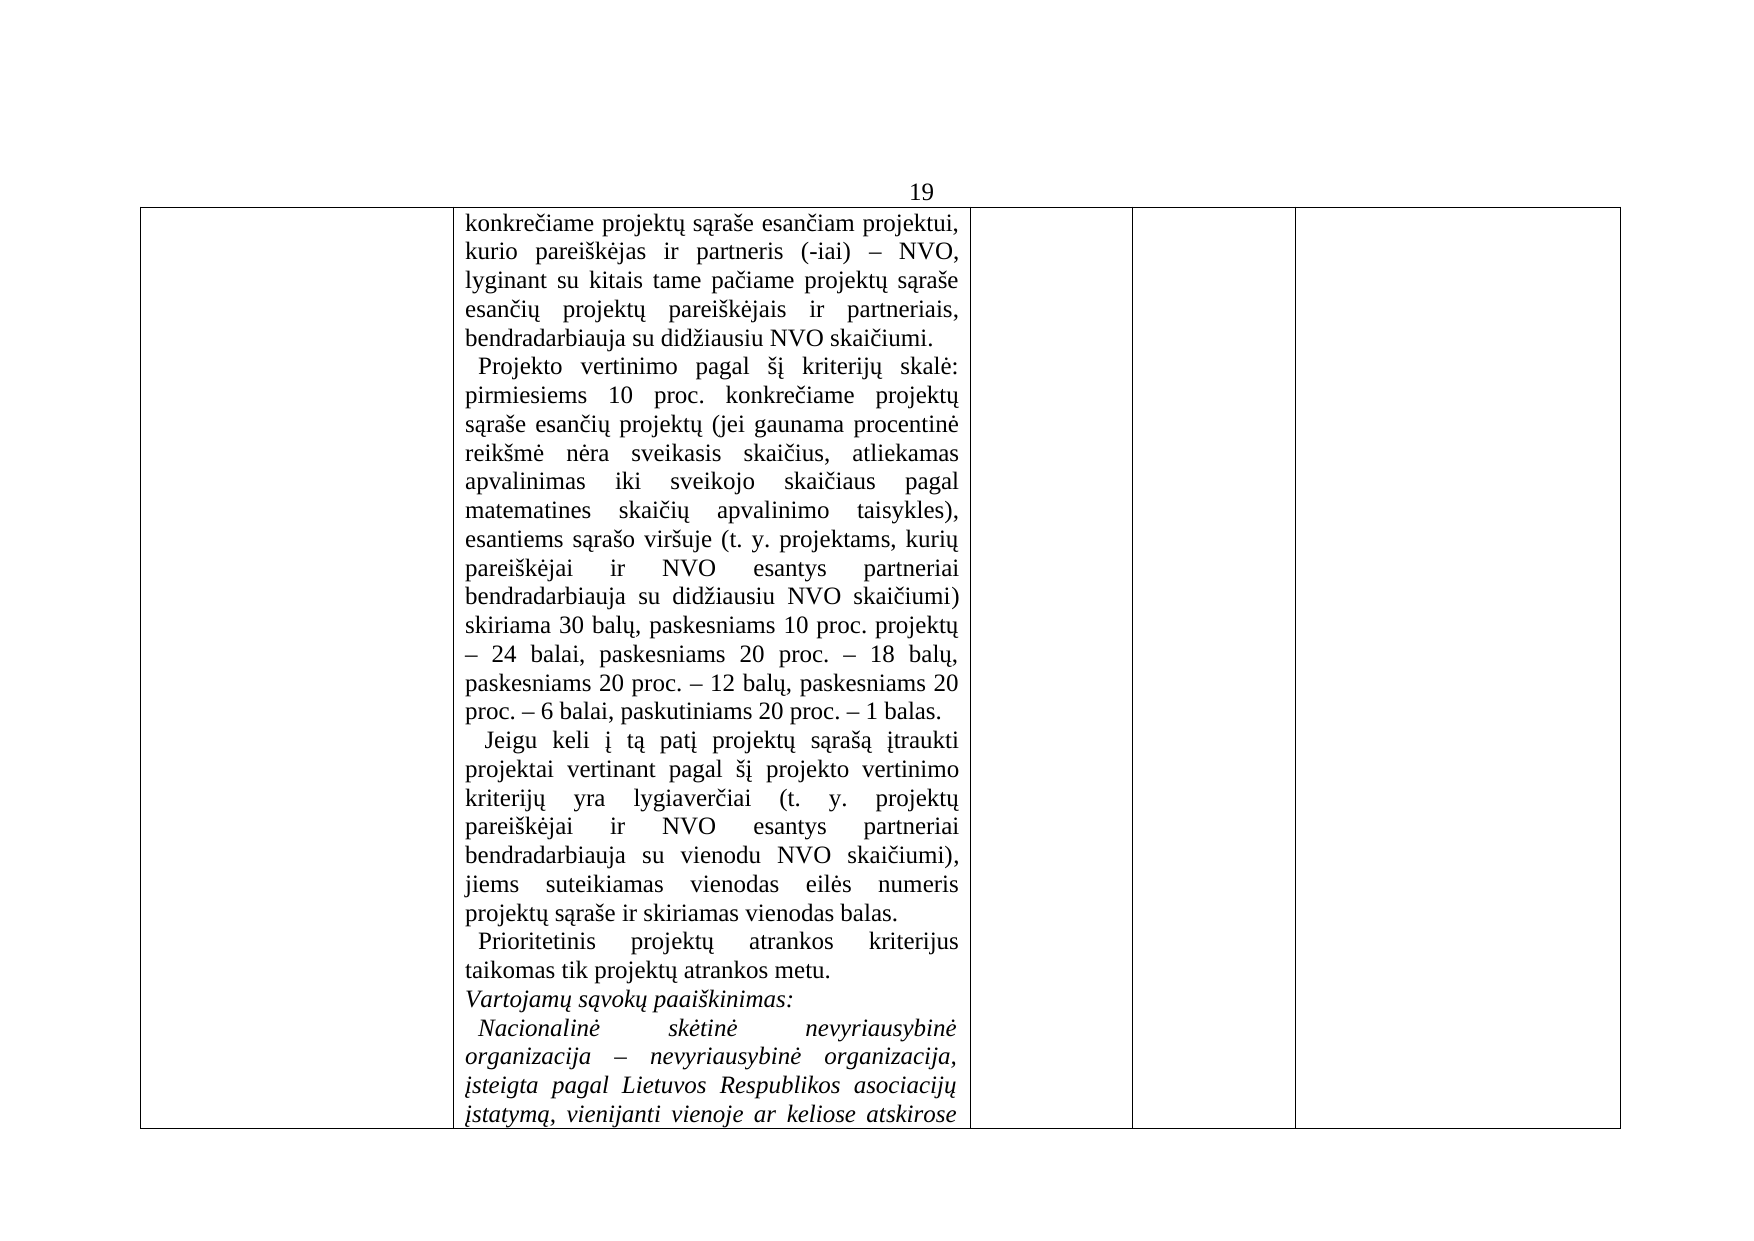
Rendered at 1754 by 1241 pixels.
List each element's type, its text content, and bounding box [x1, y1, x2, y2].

table_cell [1621, 207, 1686, 1129]
table_cell [129, 207, 140, 1129]
table_cell [971, 208, 1132, 1128]
table_cell [141, 208, 453, 1128]
table_cell [1296, 208, 1620, 1128]
table_cell konkrečiame projektų sąraše esančiam projektui, kurio pareiškėjas ir partneris (-iai) – NVO, lyginant su kitais tame pačiame projektų sąraše esančių projektų pareiškėjais ir partneriais, bendradarbiauja su didžiausiu NVO skaičiumi. Projekto vertinimo pagal šį kriterijų skalė: pirmiesiems 10 proc. konkrečiame projektų sąraše esančių projektų (jei gaunama procentinė reikšmė nėra sveikasis skaičius, atliekamas apvalinimas iki sveikojo skaičiaus pagal matematines skaičių apvalinimo taisykles), esantiems sąrašo viršuje (t. y. projektams, kurių pareiškėjai ir NVO esantys partneriai bendradarbiauja su didžiausiu NVO skaičiumi) skiriama 30 balų, paskesniams 10 proc. projektų – 24 balai, paskesniams 20 proc. – 18 balų, paskesniams 20 proc. – 12 balų, paskesniams 20 proc. – 6 balai, paskutiniams 20 proc. – 1 balas. Jeigu keli į tą patį projektų sąrašą įtraukti projektai vertinant pagal šį projekto vertinimo kriterijų yra lygiaverčiai (t. y. projektų pareiškėjai ir NVO esantys partneriai bendradarbiauja su vienodu NVO skaičiumi), jiems suteikiamas vienodas eilės numeris projektų sąraše ir skiriamas vienodas balas. Prioritetinis projektų atrankos kriterijus taikomas tik projektų atrankos metu. Vartojamų sąvokų paaiškinimas: Nacionalinė skėtinė nevyriausybinė organizacija – nevyriausybinė organizacija, įsteigta pagal Lietuvos Respublikos asociacijų įstatymą, vienijanti vienoje ar keliose atskirose [454, 208, 970, 1128]
table_cell [1133, 208, 1295, 1128]
